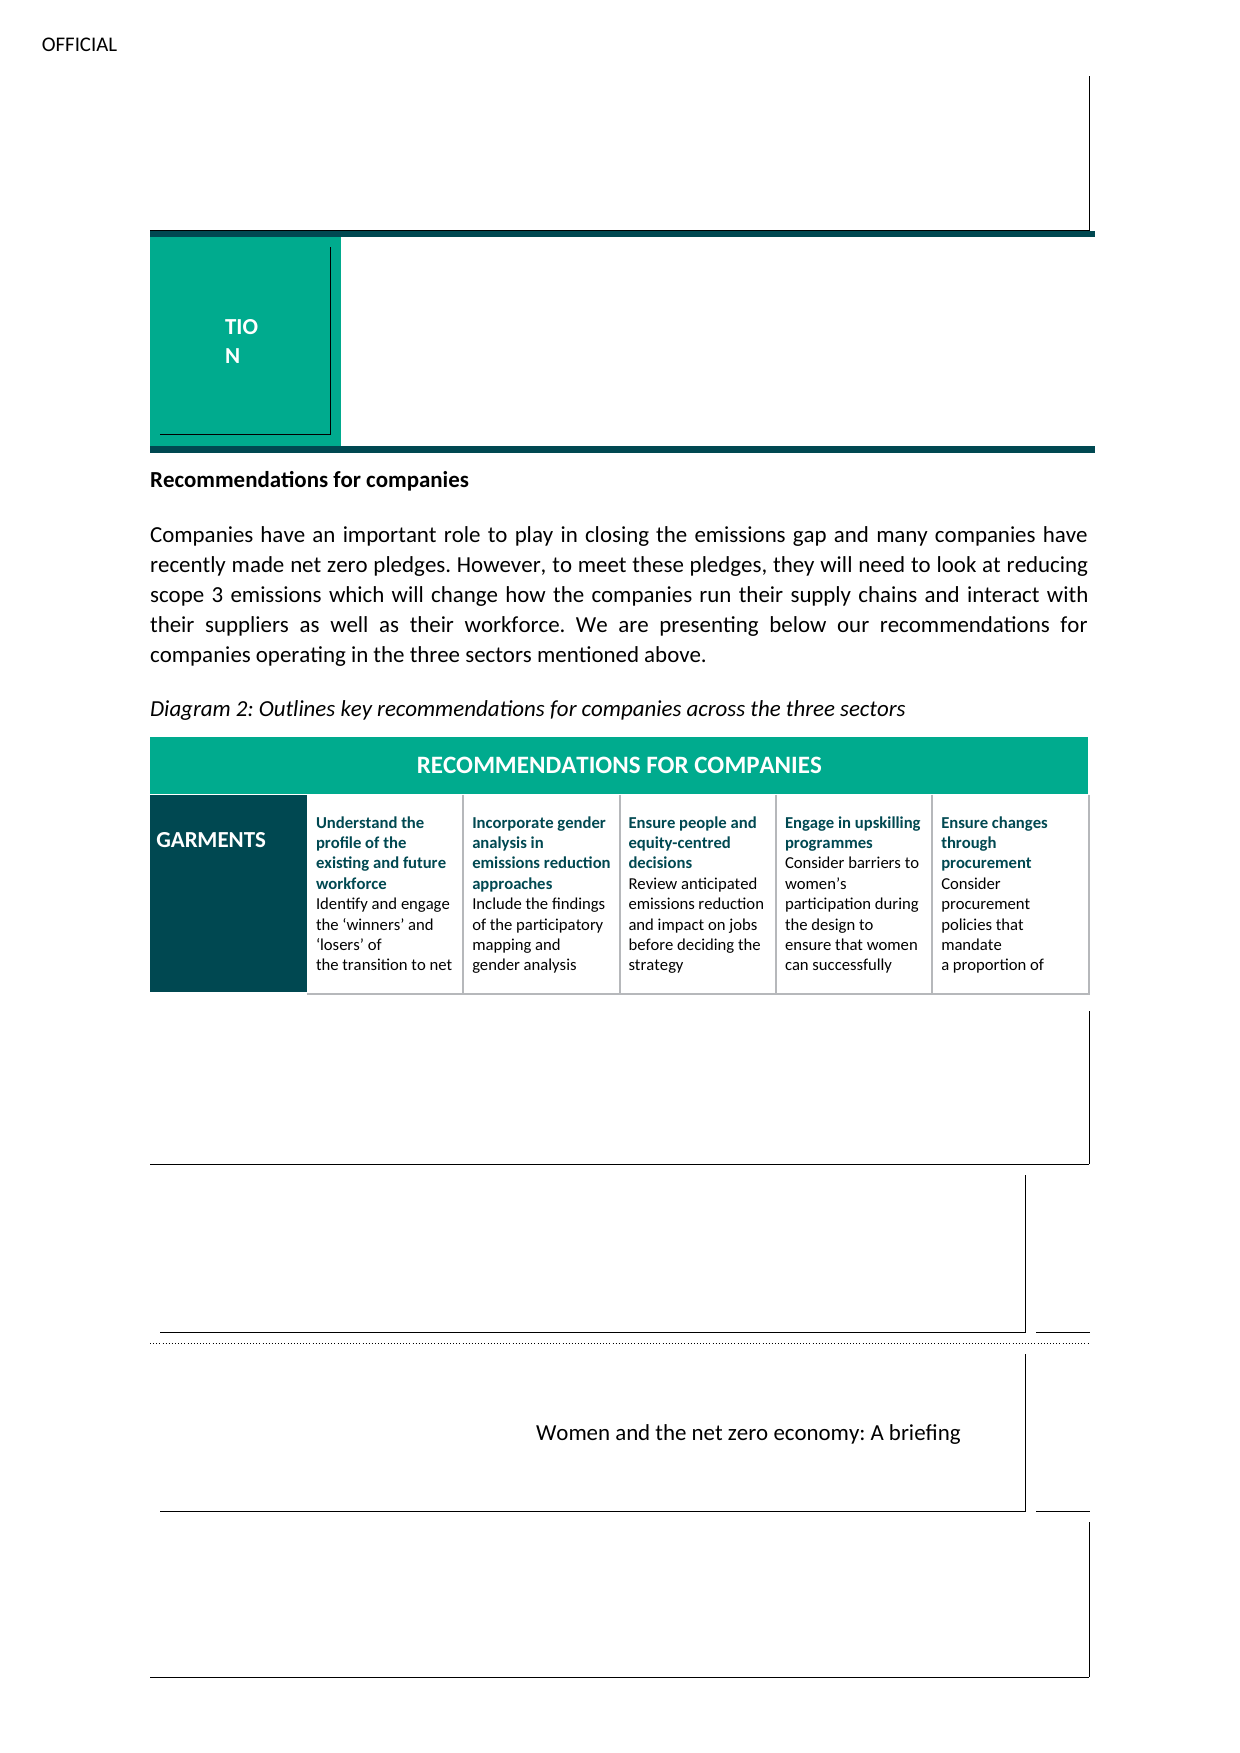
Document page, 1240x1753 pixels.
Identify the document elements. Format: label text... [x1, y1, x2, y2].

table_cell Understand the profile of the existing and future workforce Identify and engage the ‘winners’ and ‘losers’ of the transition to net [307, 795, 462, 992]
text Companies have an important role to play in closing the emissions gap and many companies have recently made net zero pledges. However, to meet these pledges, they will need to look at reducing scope 3 emissions which will change how the companies run their supply chains and interact with their suppliers as well as their workforce. We are presenting below our recommendations for companies operating in the three sectors mentioned above. [150, 520, 1089, 668]
table_cell [341, 237, 1095, 446]
table_cell GARMENTS [150, 795, 307, 992]
text Recommendations for companies [150, 465, 1089, 493]
table_cell Ensure people and equity-centred decisions Review anticipated emissions reduction and impact on jobs before deciding the strategy [621, 795, 775, 992]
table_header RECOMMENDATIONS FOR COMPANIES [150, 737, 1088, 794]
table_cell Ensure changes through procurement Consider procurement policies that mandate a proportion of [933, 795, 1088, 992]
text Diagram 2: Outlines key recommendations for companies across the three sectors [150, 694, 1089, 723]
table_cell Engage in upskilling programmes Consider barriers to women’s participation during the design to ensure that women can successfully [777, 795, 931, 992]
table_cell TION [150, 237, 341, 446]
table_cell Incorporate gender analysis in emissions reduction approaches Include the findings of the participatory mapping and gender analysis [464, 795, 619, 992]
